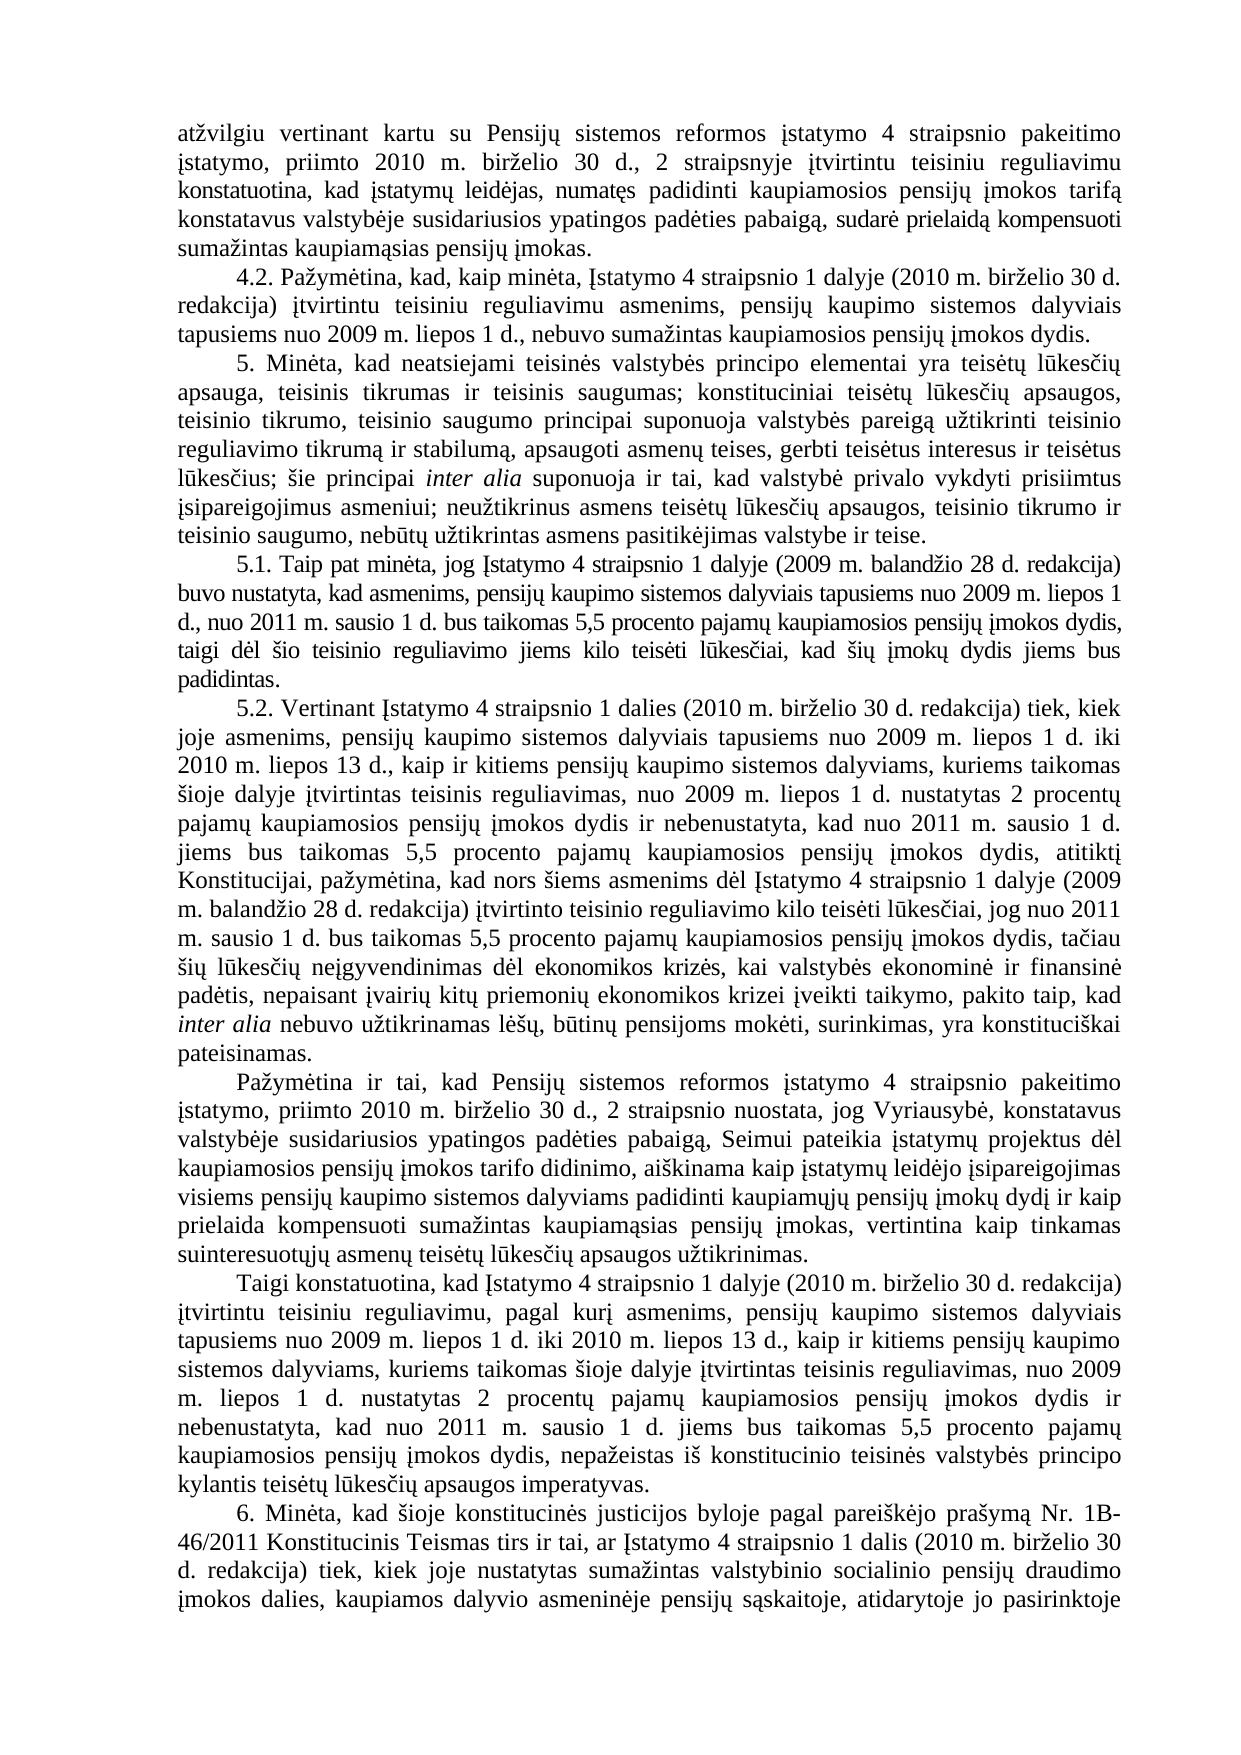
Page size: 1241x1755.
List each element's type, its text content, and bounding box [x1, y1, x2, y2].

text 5.1. Taip pat minėta, jog Įstatymo 4 straipsnio 1 dalyje (2009 m. balandžio 28 d. redakcija) buvo nustatyta, kad asmenims, pensijų kaupimo sistemos dalyviais tapusiems nuo 2009 m. liepos 1 d., nuo 2011 m. sausio 1 d. bus taikomas 5,5 procento pajamų kaupiamosios pensijų įmokos dydis, taigi dėl šio teisinio reguliavimo jiems kilo teisėti lūkesčiai, kad šių įmokų dydis jiems bus padidintas. [177, 549, 1122, 693]
text 4.2. Pažymėtina, kad, kaip minėta, Įstatymo 4 straipsnio 1 dalyje (2010 m. birželio 30 d. redakcija) įtvirtintu teisiniu reguliavimu asmenims, pensijų kaupimo sistemos dalyviais tapusiems nuo 2009 m. liepos 1 d., nebuvo sumažintas kaupiamosios pensijų įmokos dydis. [177, 262, 1122, 348]
text 6. Minėta, kad šioje konstitucinės justicijos byloje pagal pareiškėjo prašymą Nr. 1B-46/2011 Konstitucinis Teismas tirs ir tai, ar Įstatymo 4 straipsnio 1 dalis (2010 m. birželio 30 d. redakcija) tiek, kiek joje nustatytas sumažintas valstybinio socialinio pensijų draudimo įmokos dalies, kaupiamos dalyvio asmeninėje pensijų sąskaitoje, atidarytoje jo pasirinktoje [177, 1498, 1122, 1613]
text Taigi konstatuotina, kad Įstatymo 4 straipsnio 1 dalyje (2010 m. birželio 30 d. redakcija) įtvirtintu teisiniu reguliavimu, pagal kurį asmenims, pensijų kaupimo sistemos dalyviais tapusiems nuo 2009 m. liepos 1 d. iki 2010 m. liepos 13 d., kaip ir kitiems pensijų kaupimo sistemos dalyviams, kuriems taikomas šioje dalyje įtvirtintas teisinis reguliavimas, nuo 2009 m. liepos 1 d. nustatytas 2 procentų pajamų kaupiamosios pensijų įmokos dydis ir nebenustatyta, kad nuo 2011 m. sausio 1 d. jiems bus taikomas 5,5 procento pajamų kaupiamosios pensijų įmokos dydis, nepažeistas iš konstitucinio teisinės valstybės principo kylantis teisėtų lūkesčių apsaugos imperatyvas. [177, 1268, 1122, 1498]
text atžvilgiu vertinant kartu su Pensijų sistemos reformos įstatymo 4 straipsnio pakeitimo įstatymo, priimto 2010 m. birželio 30 d., 2 straipsnyje įtvirtintu teisiniu reguliavimu konstatuotina, kad įstatymų leidėjas, numatęs padidinti kaupiamosios pensijų įmokos tarifą konstatavus valstybėje susidariusios ypatingos padėties pabaigą, sudarė prielaidą kompensuoti sumažintas kaupiamąsias pensijų įmokas. [177, 118, 1122, 262]
text Pažymėtina ir tai, kad Pensijų sistemos reformos įstatymo 4 straipsnio pakeitimo įstatymo, priimto 2010 m. birželio 30 d., 2 straipsnio nuostata, jog Vyriausybė, konstatavus valstybėje susidariusios ypatingos padėties pabaigą, Seimui pateikia įstatymų projektus dėl kaupiamosios pensijų įmokos tarifo didinimo, aiškinama kaip įstatymų leidėjo įsipareigojimas visiems pensijų kaupimo sistemos dalyviams padidinti kaupiamųjų pensijų įmokų dydį ir kaip prielaida kompensuoti sumažintas kaupiamąsias pensijų įmokas, vertintina kaip tinkamas suinteresuotųjų asmenų teisėtų lūkesčių apsaugos užtikrinimas. [177, 1067, 1122, 1268]
text 5. Minėta, kad neatsiejami teisinės valstybės principo elementai yra teisėtų lūkesčių apsauga, teisinis tikrumas ir teisinis saugumas; konstituciniai teisėtų lūkesčių apsaugos, teisinio tikrumo, teisinio saugumo principai suponuoja valstybės pareigą užtikrinti teisinio reguliavimo tikrumą ir stabilumą, apsaugoti asmenų teises, gerbti teisėtus interesus ir teisėtus lūkesčius; šie principai inter alia suponuoja ir tai, kad valstybė privalo vykdyti prisiimtus įsipareigojimus asmeniui; neužtikrinus asmens teisėtų lūkesčių apsaugos, teisinio tikrumo ir teisinio saugumo, nebūtų užtikrintas asmens pasitikėjimas valstybe ir teise. [177, 348, 1122, 549]
text 5.2. Vertinant Įstatymo 4 straipsnio 1 dalies (2010 m. birželio 30 d. redakcija) tiek, kiek joje asmenims, pensijų kaupimo sistemos dalyviais tapusiems nuo 2009 m. liepos 1 d. iki 2010 m. liepos 13 d., kaip ir kitiems pensijų kaupimo sistemos dalyviams, kuriems taikomas šioje dalyje įtvirtintas teisinis reguliavimas, nuo 2009 m. liepos 1 d. nustatytas 2 procentų pajamų kaupiamosios pensijų įmokos dydis ir nebenustatyta, kad nuo 2011 m. sausio 1 d. jiems bus taikomas 5,5 procento pajamų kaupiamosios pensijų įmokos dydis, atitiktį Konstitucijai, pažymėtina, kad nors šiems asmenims dėl Įstatymo 4 straipsnio 1 dalyje (2009 m. balandžio 28 d. redakcija) įtvirtinto teisinio reguliavimo kilo teisėti lūkesčiai, jog nuo 2011 m. sausio 1 d. bus taikomas 5,5 procento pajamų kaupiamosios pensijų įmokos dydis, tačiau šių lūkesčių neįgyvendinimas dėl ekonomikos krizės, kai valstybės ekonominė ir finansinė padėtis, nepaisant įvairių kitų priemonių ekonomikos krizei įveikti taikymo, pakito taip, kad inter alia nebuvo užtikrinamas lėšų, būtinų pensijoms mokėti, surinkimas, yra konstituciškai pateisinamas. [177, 693, 1122, 1067]
